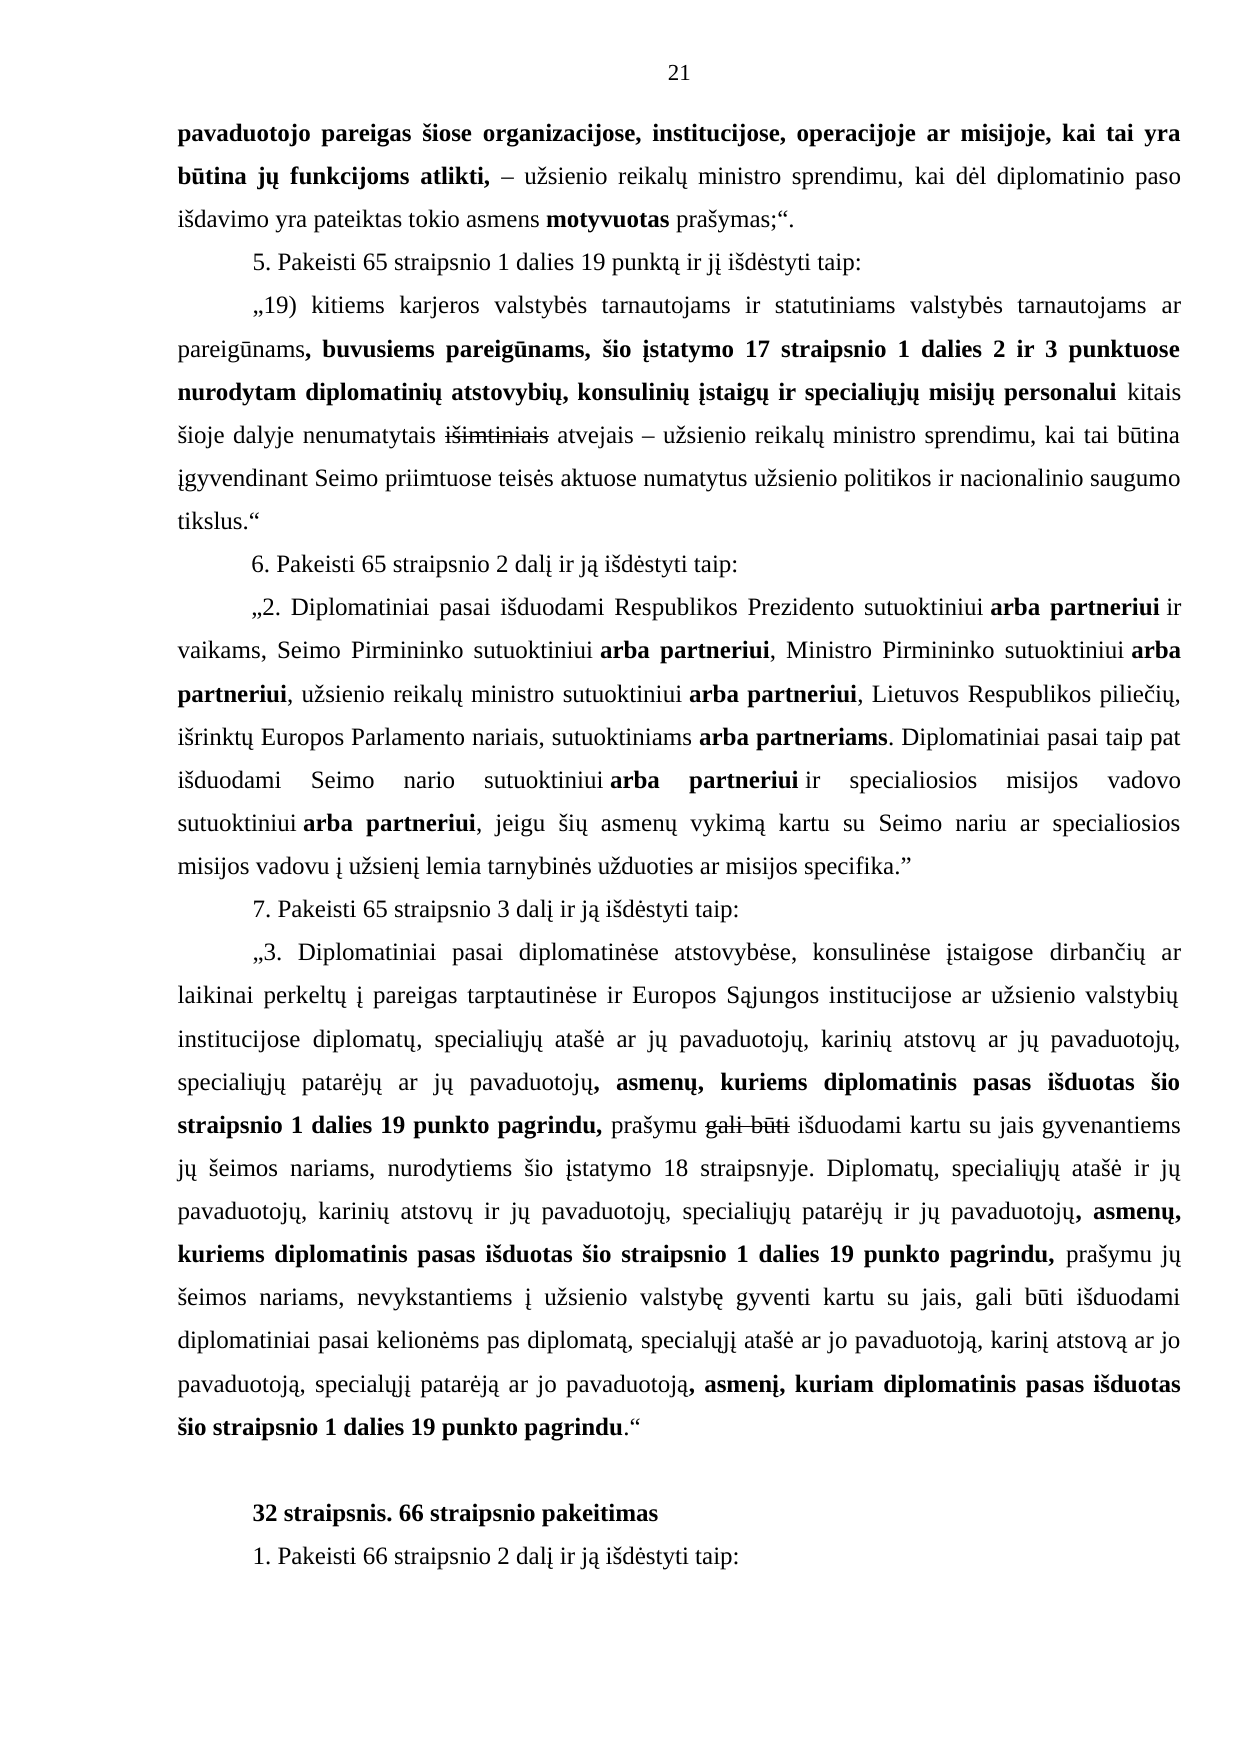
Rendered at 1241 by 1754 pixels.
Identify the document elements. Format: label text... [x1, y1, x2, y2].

text 32 straipsnis. 66 straipsnio pakeitimas [177, 1498, 1181, 1527]
text „19) kitiems karjeros valstybės tarnautojams ir statutiniams valstybės tarnautojams ar pareigūnams, buvusiems pareigūnams, šio įstatymo 17 straipsnio 1 dalies 2 ir 3 punktuose nurodytam diplomatinių atstovybių, konsulinių įstaigų ir specialiųjų misijų personalui kitais šioje dalyje nenumatytais išimtiniais atvejais – užsienio reikalų ministro sprendimu, kai tai būtina įgyvendinant Seimo priimtuose teisės aktuose numatytus užsienio politikos ir nacionalinio saugumo tikslus.“ [177, 291, 1181, 535]
text „2. Diplomatiniai pasai išduodami Respublikos Prezidento sutuoktiniui arba partneriui ir vaikams, Seimo Pirmininko sutuoktiniui arba partneriui, Ministro Pirmininko sutuoktiniui arba partneriui, užsienio reikalų ministro sutuoktiniui arba partneriui, Lietuvos Respublikos piliečių, išrinktų Europos Parlamento nariais, sutuoktiniams arba partneriams. Diplomatiniai pasai taip pat išduodami Seimo nario sutuoktiniui arba partneriui ir specialiosios misijos vadovo sutuoktiniui arba partneriui, jeigu šių asmenų vykimą kartu su Seimo nariu ar specialiosios misijos vadovu į užsienį lemia tarnybinės užduoties ar misijos specifika.” [177, 592, 1181, 880]
text „3. Diplomatiniai pasai diplomatinėse atstovybėse, konsulinėse įstaigose dirbančių ar laikinai perkeltų į pareigas tarptautinėse ir Europos Sąjungos institucijose ar užsienio valstybių institucijose diplomatų, specialiųjų atašė ar jų pavaduotojų, karinių atstovų ar jų pavaduotojų, specialiųjų patarėjų ar jų pavaduotojų, asmenų, kuriems diplomatinis pasas išduotas šio straipsnio 1 dalies 19 punkto pagrindu, prašymu gali būti išduodami kartu su jais gyvenantiems jų šeimos nariams, nurodytiems šio įstatymo 18 straipsnyje. Diplomatų, specialiųjų atašė ir jų pavaduotojų, karinių atstovų ir jų pavaduotojų, specialiųjų patarėjų ir jų pavaduotojų, asmenų, kuriems diplomatinis pasas išduotas šio straipsnio 1 dalies 19 punkto pagrindu, prašymu jų šeimos nariams, nevykstantiems į užsienio valstybę gyventi kartu su jais, gali būti išduodami diplomatiniai pasai kelionėms pas diplomatą, specialųjį atašė ar jo pavaduotoją, karinį atstovą ar jo pavaduotoją, specialųjį patarėją ar jo pavaduotoją, asmenį, kuriam diplomatinis pasas išduotas šio straipsnio 1 dalies 19 punkto pagrindu.“ [177, 937, 1181, 1441]
text 6. Pakeisti 65 straipsnio 2 dalį ir ją išdėstyti taip: [177, 549, 1181, 578]
text 1. Pakeisti 66 straipsnio 2 dalį ir ją išdėstyti taip: [177, 1541, 1181, 1570]
text 7. Pakeisti 65 straipsnio 3 dalį ir ją išdėstyti taip: [177, 894, 1181, 923]
text pavaduotojo pareigas šiose organizacijose, institucijose, operacijoje ar misijoje, kai tai yra būtina jų funkcijoms atlikti, – užsienio reikalų ministro sprendimu, kai dėl diplomatinio paso išdavimo yra pateiktas tokio asmens motyvuotas prašymas;“. [177, 118, 1181, 233]
text 5. Pakeisti 65 straipsnio 1 dalies 19 punktą ir jį išdėstyti taip: [177, 247, 1181, 276]
